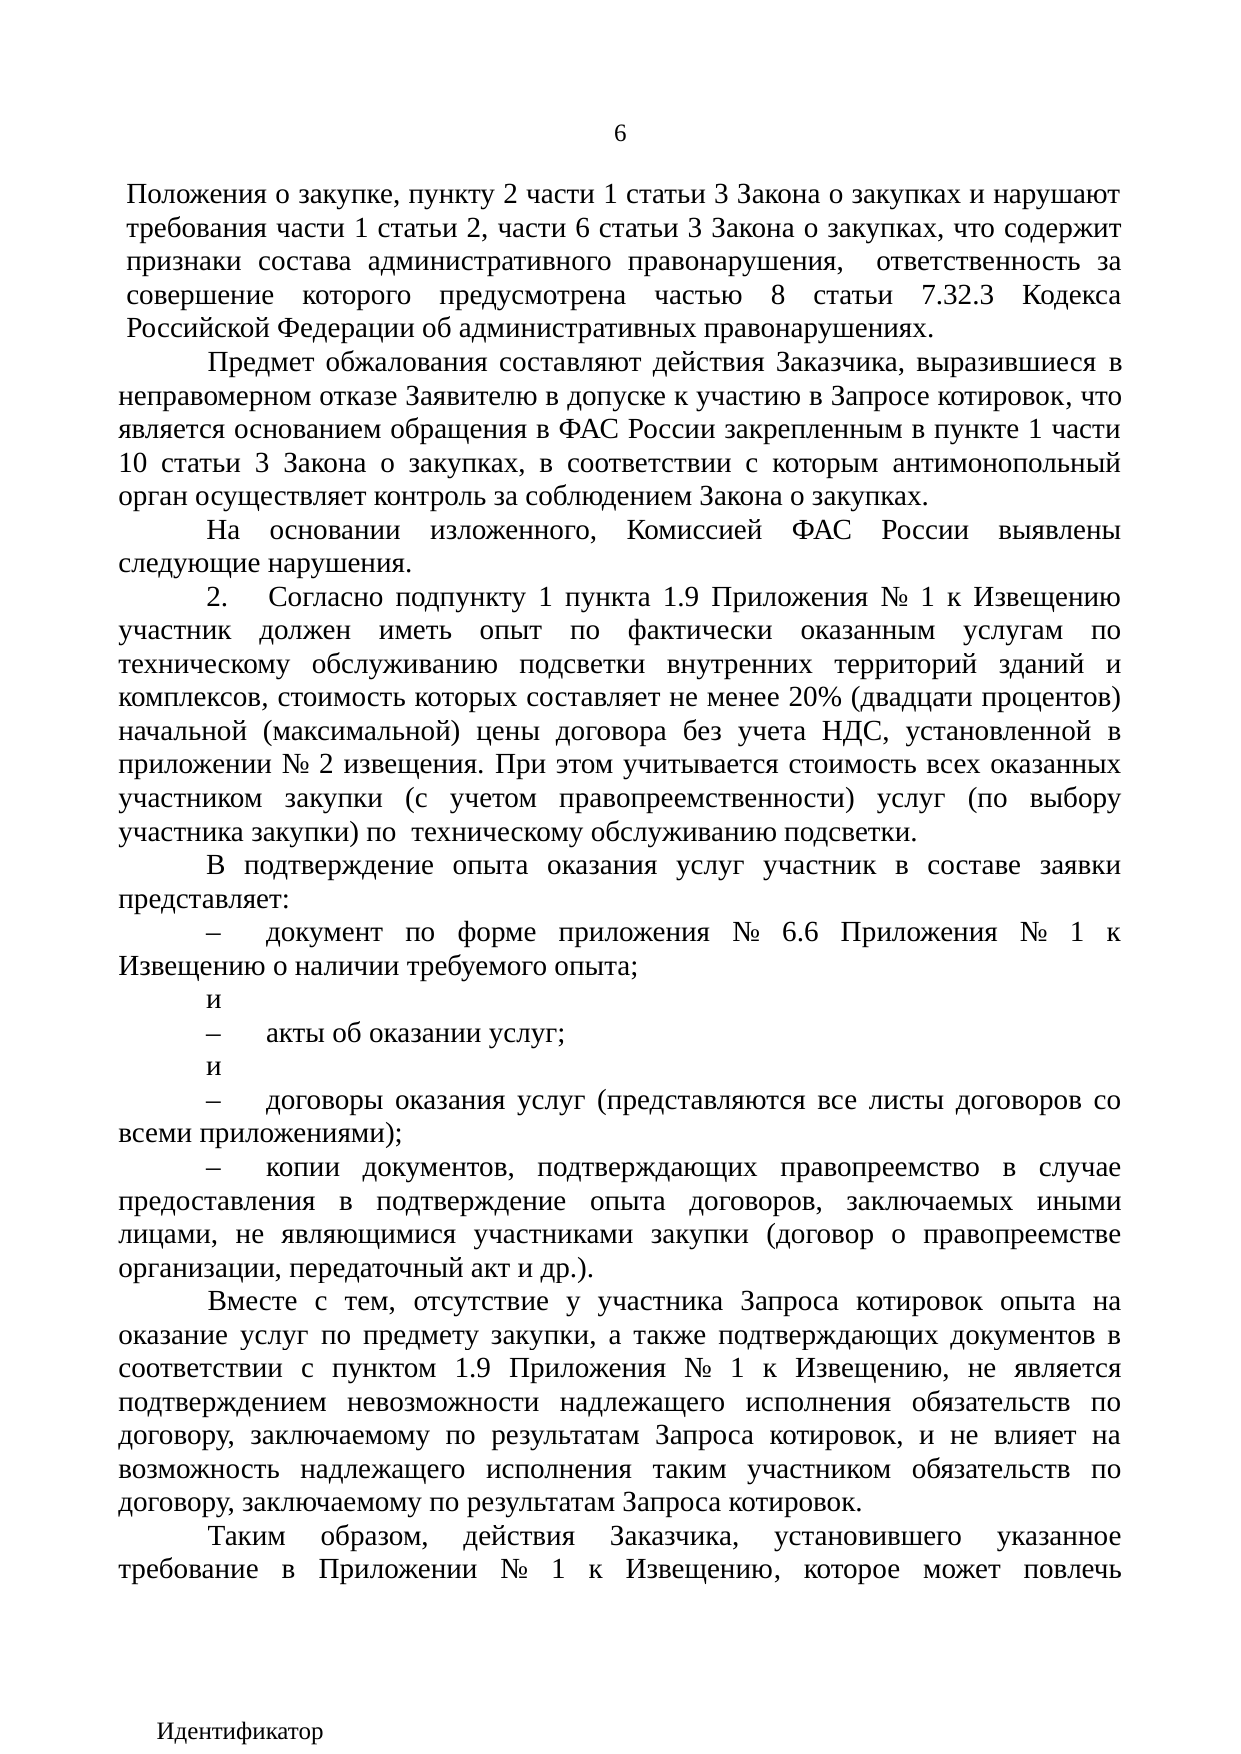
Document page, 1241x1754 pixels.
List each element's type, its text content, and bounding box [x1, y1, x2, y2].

text Вместе с тем, отсутствие у участника Запроса котировок опыта на оказание услуг по предмету закупки, а также подтверждающих документов в соответствии с пунктом 1.9 Приложения № 1 к Извещению, не является подтверждением невозможности надлежащего исполнения обязательств по договору, заключаемому по результатам Запроса котировок, и не влияет на возможность надлежащего исполнения таким участником обязательств по договору, заключаемому по результатам Запроса котировок. [118, 1283, 1122, 1518]
text – акты об оказании услуг; [118, 1015, 1122, 1048]
text – документ по форме приложения № 6.6 Приложения № 1 к Извещению о наличии требуемого опыта; [118, 914, 1122, 981]
text Предмет обжалования составляют действия Заказчика, выразившиеся в неправомерном отказе Заявителю в допуске к участию в Запросе котировок, что является основанием обращения в ФАС России закрепленным в пункте 1 части 10 статьи 3 Закона о закупках, в соответствии с которым антимонопольный орган осуществляет контроль за соблюдением Закона о закупках. [118, 344, 1122, 512]
text и [118, 981, 1122, 1015]
text Положения о закупке, пункту 2 части 1 статьи 3 Закона о закупках и нарушают требования части 1 статьи 2, части 6 статьи 3 Закона о закупках, что содержит признаки состава административного правонарушения, ответственность за совершение которого предусмотрена частью 8 статьи 7.32.3 Кодекса Российской Федерации об административных правонарушениях. [126, 176, 1122, 344]
text – копии документов, подтверждающих правопреемство в случае предоставления в подтверждение опыта договоров, заключаемых иными лицами, не являющимися участниками закупки (договор о правопреемстве организации, передаточный акт и др.). [118, 1149, 1122, 1283]
text – договоры оказания услуг (представляются все листы договоров со всеми приложениями); [118, 1082, 1122, 1149]
text На основании изложенного, Комиссией ФАС России выявлены следующие нарушения. [118, 512, 1122, 579]
list Согласно подпункту 1 пункта 1.9 Приложения № 1 к Извещению участник должен иметь опыт по фактически оказанным услугам по техническому обслуживанию подсветки внутренних территорий зданий и комплексов, стоимость которых составляет не менее 20% (двадцати процентов) начальной (максимальной) цены договора без учета НДС, установленной в приложении № 2 извещения. При этом учитывается стоимость всех оказанных участником закупки (с учетом правопреемственности) услуг (по выбору участника закупки) по техническому обслуживанию подсветки. [118, 579, 1122, 847]
text В подтверждение опыта оказания услуг участник в составе заявки представляет: [118, 847, 1122, 914]
text Таким образом, действия Заказчика, установившего указанное требование в Приложении № 1 к Извещению, которое может повлечь [118, 1518, 1122, 1585]
text и [118, 1048, 1122, 1082]
